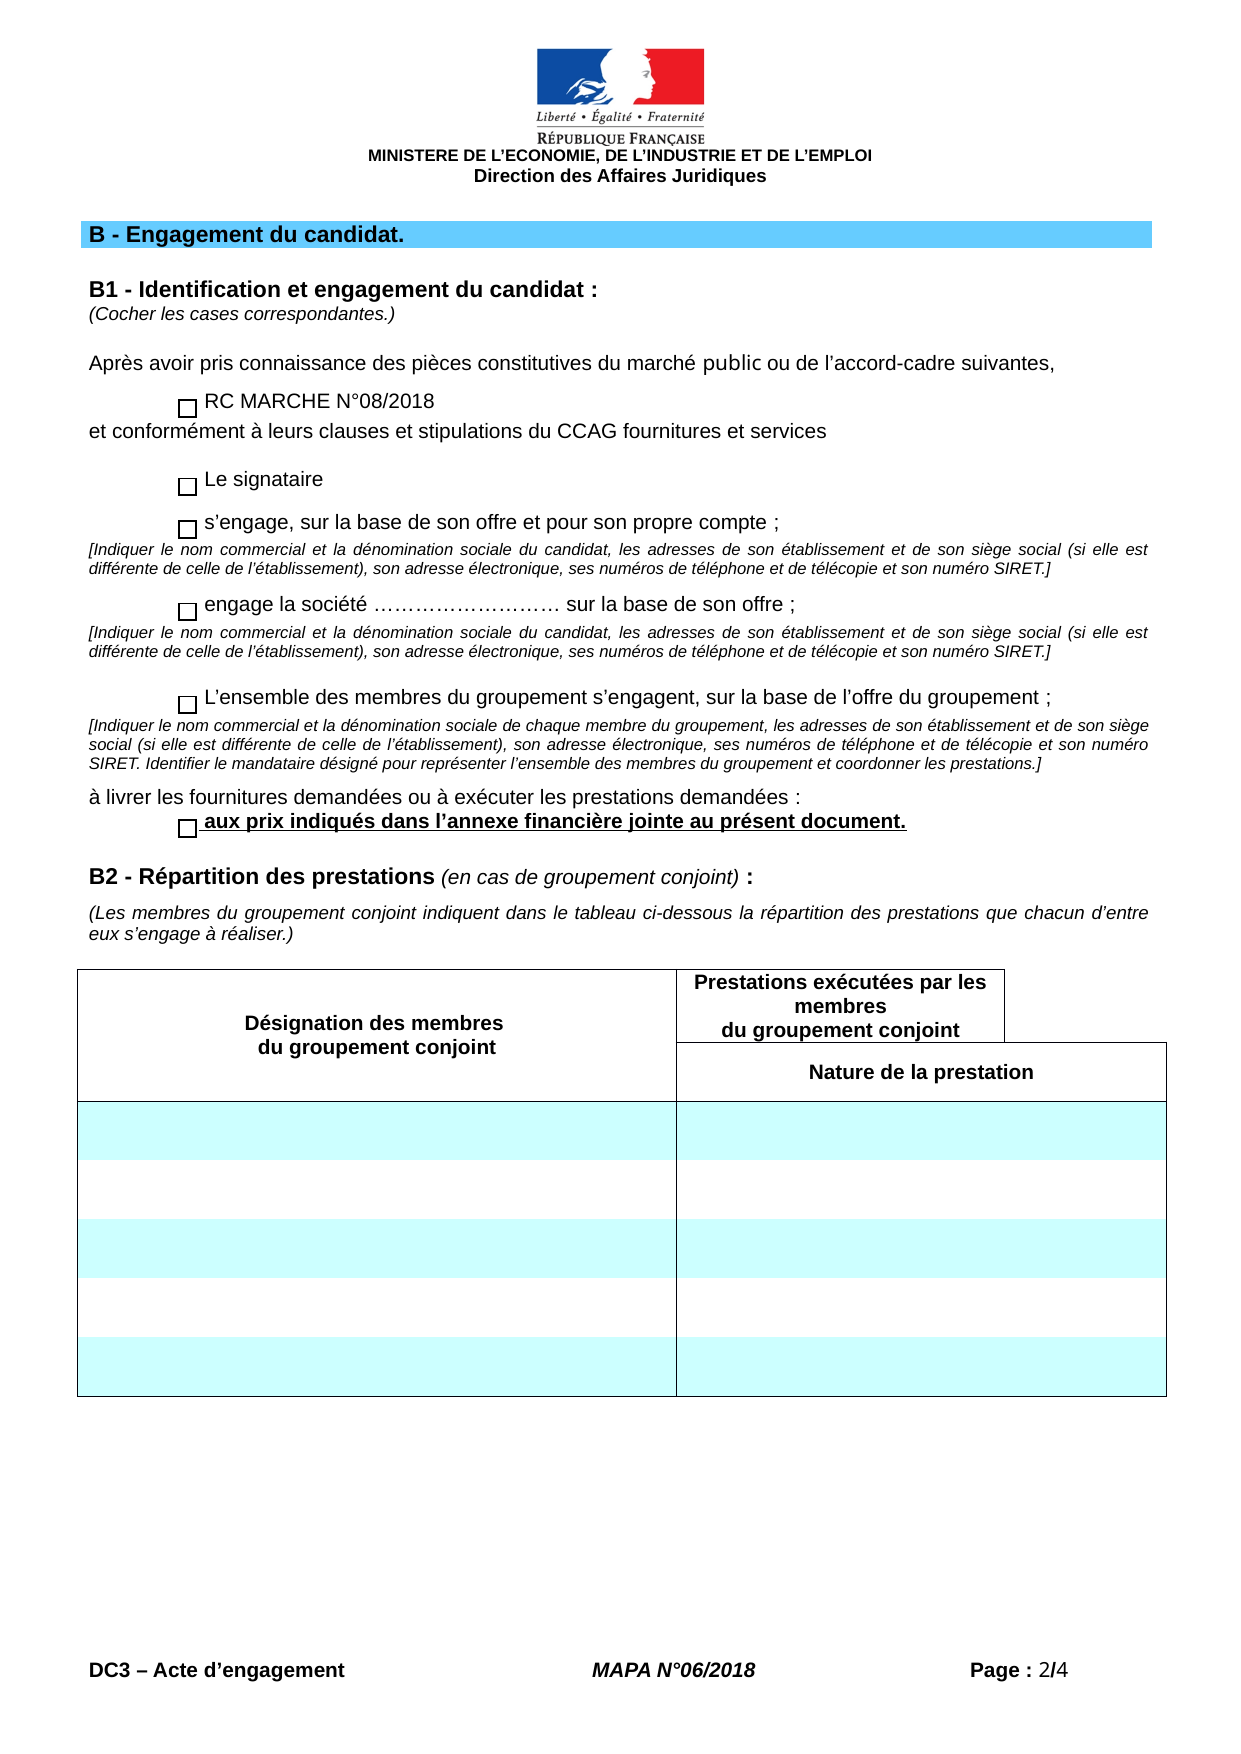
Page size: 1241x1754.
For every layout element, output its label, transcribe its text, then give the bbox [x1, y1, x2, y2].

text Le signataire [177, 467, 1152, 497]
subtitle B1 - Identification et engagement du candidat : [89, 276, 1152, 303]
text (Cocher les cases correspondantes.) [89, 303, 1152, 324]
table_cell [78, 1102, 676, 1160]
table_cell [677, 1278, 1166, 1337]
table_cell [78, 1337, 676, 1396]
text et conformément à leurs clauses et stipulations du CCAG fournitures et services [89, 419, 1152, 443]
text à livrer les fournitures demandées ou à exécuter les prestations demandées : [89, 785, 1152, 809]
table_cell Nature de la prestation [677, 1043, 1166, 1101]
table_cell [78, 1160, 676, 1219]
table_header B - Engagement du candidat. [81, 221, 1152, 248]
table_header Prestations exécutées par les membres du groupement conjoint [677, 970, 1004, 1042]
text [Indiquer le nom commercial et la dénomination sociale du candidat, les adresses de son établissement et de son siège social (si elle est différente de celle de l’établissement), son adresse électronique, ses numéros de téléphone et de télécopie et son numéro SIRET.] [89, 540, 1152, 578]
text (Les membres du groupement conjoint indiquent dans le tableau ci-dessous la répartition des prestations que chacun d’entre eux s’engage à réaliser.) [89, 902, 1152, 945]
table_header [1005, 969, 1167, 1042]
text L’ensemble des membres du groupement s’engagent, sur la base de l’offre du groupement ; [177, 685, 1152, 715]
table_cell [677, 1160, 1166, 1219]
text [Indiquer le nom commercial et la dénomination sociale du candidat, les adresses de son établissement et de son siège social (si elle est différente de celle de l’établissement), son adresse électronique, ses numéros de téléphone et de télécopie et son numéro SIRET.] [89, 622, 1152, 661]
table_cell [677, 1102, 1166, 1160]
text Après avoir pris connaissance des pièces constitutives du marché public ou de l’accord-cadre suivantes, [89, 348, 1152, 377]
text engage la société ……………………… sur la base de son offre ; [177, 592, 1152, 622]
text s’engage, sur la base de son offre et pour son propre compte ; [177, 510, 1152, 540]
table_header Désignation des membres du groupement conjoint [78, 970, 676, 1101]
text [Indiquer le nom commercial et la dénomination sociale de chaque membre du groupement, les adresses de son établissement et de son siège social (si elle est différente de celle de l’établissement), son adresse électronique, ses numéros de téléphone et de télécopie et son numéro SIRET. Identifier le mandataire désigné pour représenter l’ensemble des membres du groupement et coordonner les prestations.] [89, 715, 1152, 773]
table_cell [677, 1219, 1166, 1278]
text aux prix indiqués dans l’annexe financière jointe au présent document. [177, 809, 1152, 839]
picture [535, 47, 705, 146]
table_cell [78, 1278, 676, 1337]
text B2 - Répartition des prestations (en cas de groupement conjoint) : [89, 863, 1152, 889]
table_cell [78, 1219, 676, 1278]
table_cell [677, 1337, 1166, 1396]
text RC MARCHE N°08/2018 [177, 389, 1152, 419]
